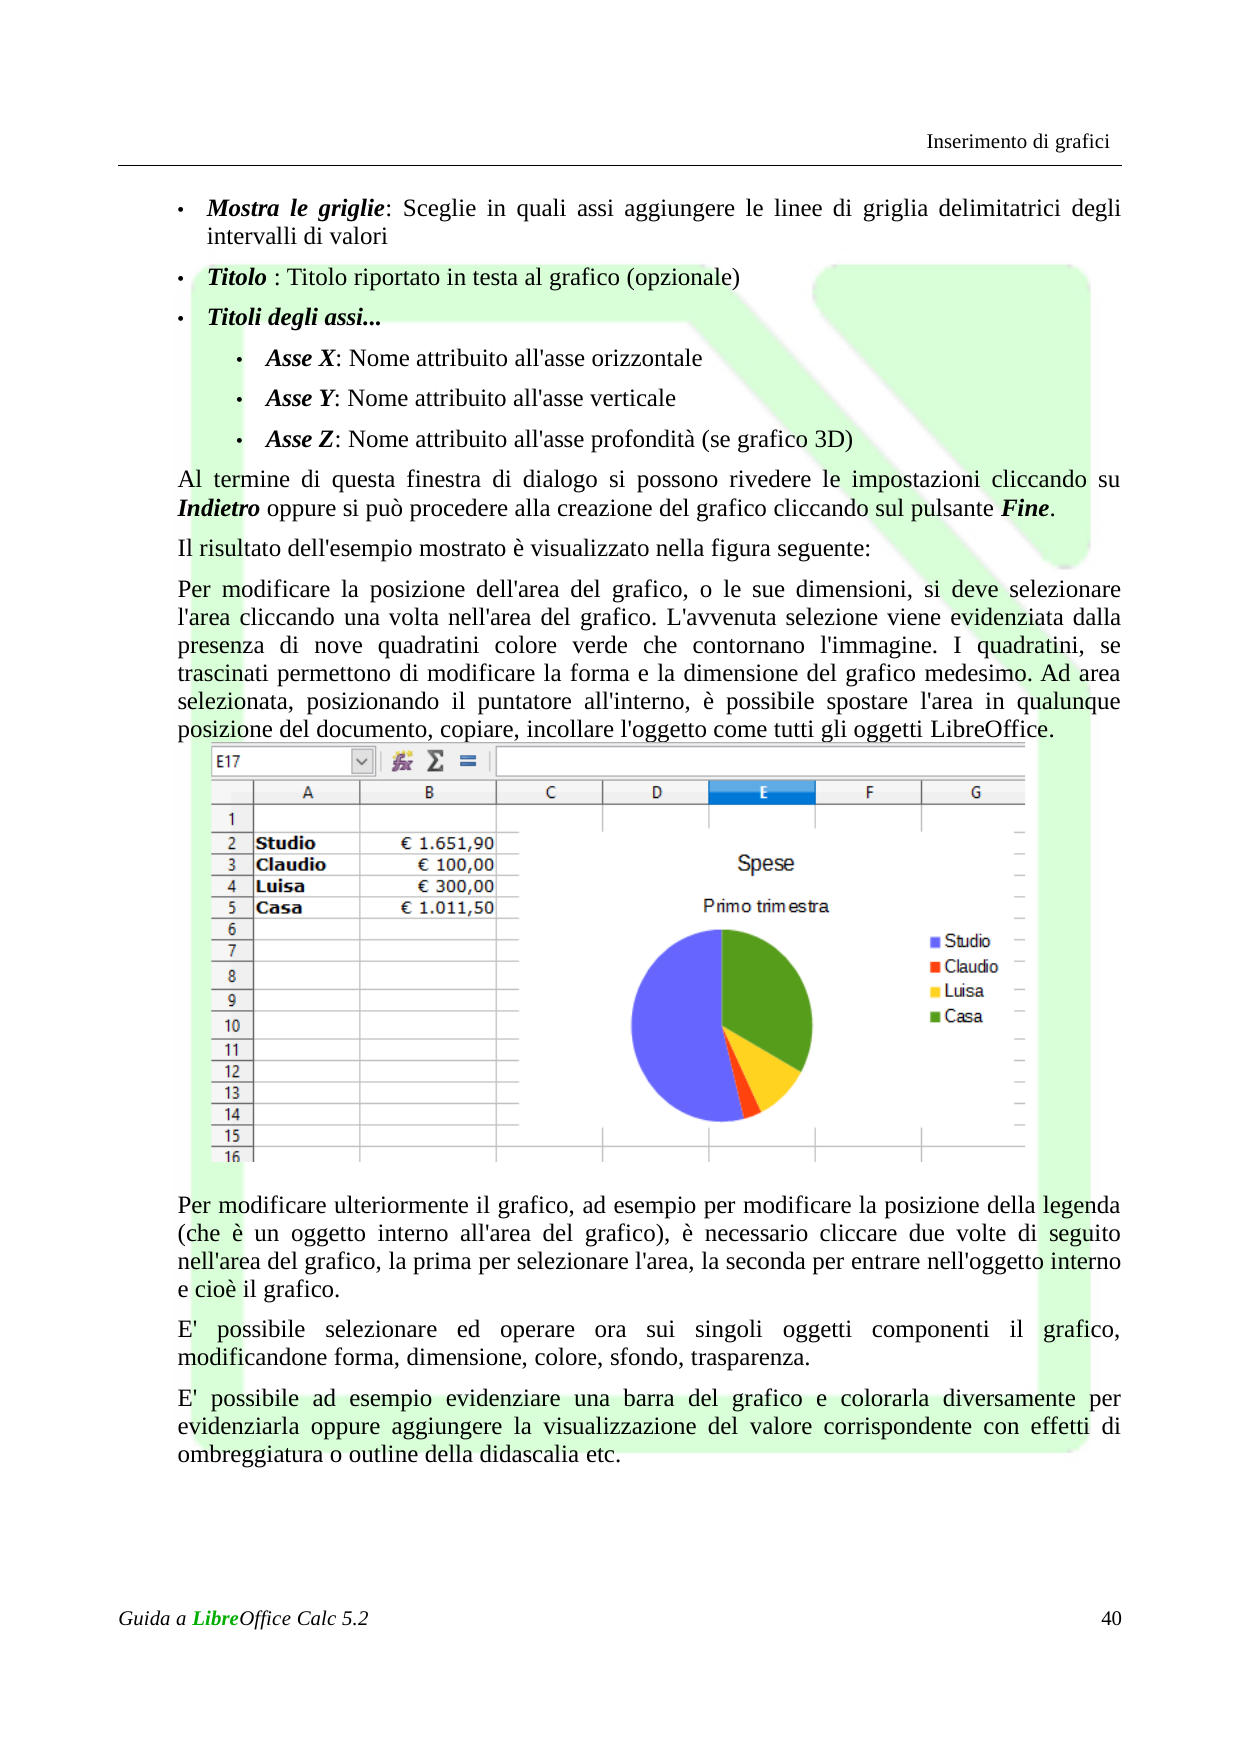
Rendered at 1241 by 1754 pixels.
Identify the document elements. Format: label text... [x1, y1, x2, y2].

list Asse Y: Nome attribuito all'asse verticale [236, 384, 1122, 412]
list Mostra le griglie: Sceglie in quali assi aggiungere le linee di griglia delimitatrici degli intervalli di valori [177, 194, 1122, 250]
list Asse X: Nome attribuito all'asse orizzontale [236, 344, 1122, 372]
text Per modificare ulteriormente il grafico, ad esempio per modificare la posizione della legenda (che è un oggetto interno all'area del grafico), è necessario cliccare due volte di seguito nell'area del grafico, la prima per selezionare l'area, la seconda per entrare nell'oggetto interno e cioè il grafico. [177, 755, 1122, 1303]
picture [220, 521, 1021, 534]
text Per modificare la posizione dell'area del grafico, o le sue dimensioni, si deve selezionare l'area cliccando una volta nell'area del grafico. L'avvenuta selezione viene evidenziata dalla presenza di nove quadratini colore verde che contornano l'immagine. I quadratini, se trascinati permettono di modificare la forma e la dimensione del grafico medesimo. Ad area selezionata, posizionando il puntatore all'interno, è possibile spostare l'area in qualunque posizione del documento, copiare, incollare l'oggetto come tutti gli oggetti LibreOffice. [177, 574, 1122, 743]
text E' possibile ad esempio evidenziare una barra del grafico e colorarla diversamente per evidenziarla oppure aggiungere la visualizzazione del valore corrispondente con effetti di ombreggiatura o outline della didascalia etc. [177, 1384, 1122, 1468]
text E' possibile selezionare ed operare ora sui singoli oggetti componenti il grafico, modificandone forma, dimensione, colore, sfondo, trasparenza. [177, 1315, 1122, 1371]
list Asse Z: Nome attribuito all'asse profondità (se grafico 3D) [236, 425, 1122, 453]
list Titolo : Titolo riportato in testa al grafico (opzionale) [177, 263, 1122, 291]
picture [220, 562, 1021, 574]
text Al termine di questa finestra di dialogo si possono rivedere le impostazioni cliccando su Indietro oppure si può procedere alla creazione del grafico cliccando sul pulsante Fine. [177, 465, 1122, 521]
text Il risultato dell'esempio mostrato è visualizzato nella figura seguente: [177, 534, 1122, 562]
list Titoli degli assi... [177, 303, 1122, 331]
picture [211, 742, 1025, 1162]
